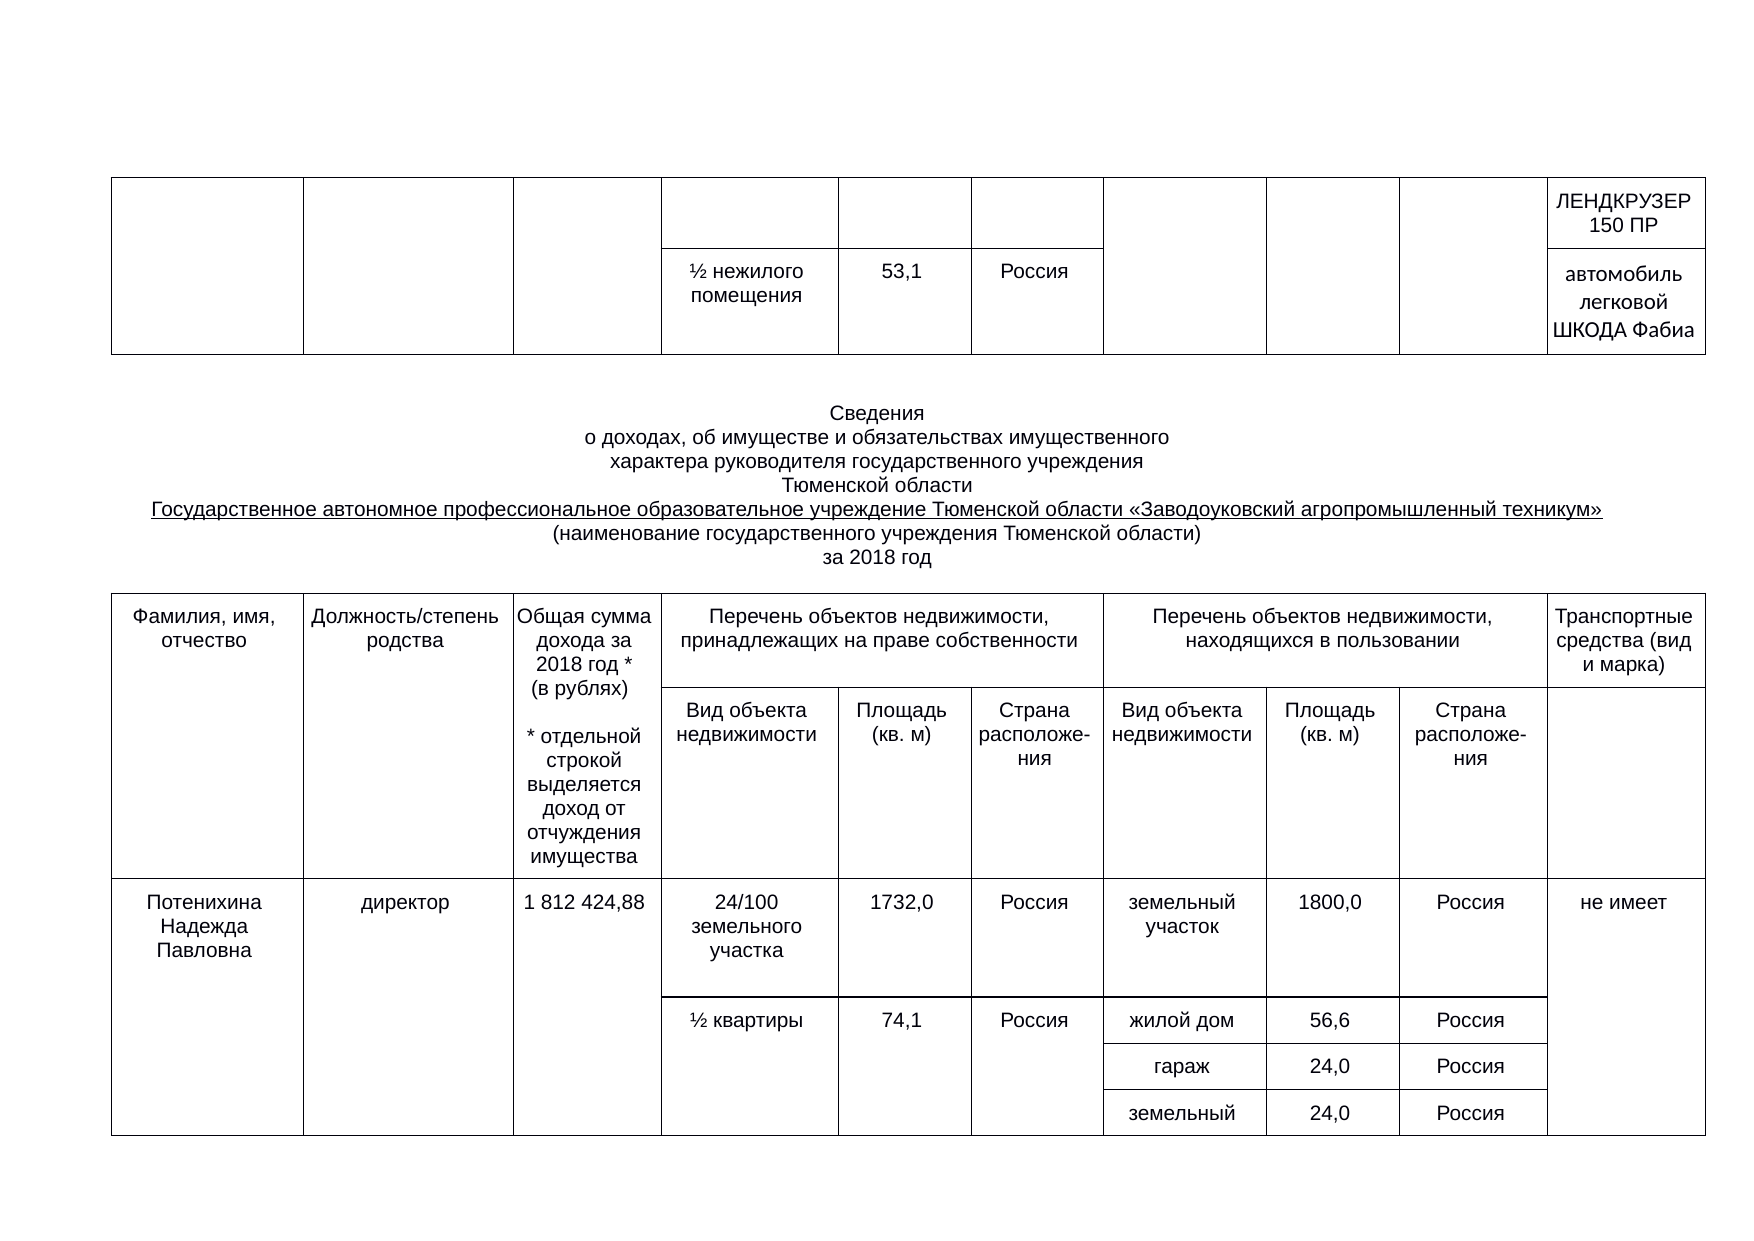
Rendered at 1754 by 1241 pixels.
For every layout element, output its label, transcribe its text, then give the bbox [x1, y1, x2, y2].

table_header Фамилия, имя, отчество [112, 594, 303, 878]
text Тюменской области [118, 473, 1636, 497]
table_cell 1732,0 [839, 879, 971, 996]
table_cell [514, 178, 661, 354]
text характера руководителя государственного учреждения [118, 449, 1636, 473]
table_cell Россия [1400, 998, 1547, 1043]
table_cell ЛЕНДКРУЗЕР 150 ПР [1548, 178, 1705, 247]
table_cell 1 812 424,88 [514, 879, 661, 1135]
table_cell [304, 178, 513, 354]
table_cell 74,1 [839, 998, 971, 1135]
table_cell Россия [1400, 1090, 1547, 1135]
table_cell Вид объекта недвижимости [662, 688, 838, 878]
table_cell Вид объекта недвижимости [1104, 688, 1266, 878]
text Государственное автономное профессиональное образовательное учреждение Тюменской области «Заводоуковский агропромышленный техникум» [118, 497, 1636, 521]
table_cell не имеет [1548, 879, 1705, 1135]
table_cell [1548, 688, 1705, 878]
table_header Перечень объектов недвижимости, находящихся в пользовании [1104, 594, 1547, 687]
text за 2018 год [118, 544, 1636, 568]
table_cell Страна расположе-ния [1400, 688, 1547, 878]
table_cell 24/100 земельного участка [662, 879, 838, 996]
text (наименование государственного учреждения Тюменской области) [118, 521, 1636, 544]
table_cell Потенихина Надежда Павловна [112, 879, 303, 1135]
table_header Общая сумма дохода за 2018 год * (в рублях) * отдельной строкой выделяется доход от отчуждения имущества [514, 594, 661, 878]
table_cell [839, 178, 971, 247]
table_cell гараж [1104, 1044, 1266, 1089]
table_cell Россия [972, 249, 1103, 354]
table_header Должность/степень родства [304, 594, 513, 878]
table_cell Россия [972, 879, 1103, 996]
table_cell Площадь (кв. м) [1267, 688, 1399, 878]
table_cell ½ квартиры [662, 998, 838, 1135]
table_cell автомобиль легковой ШКОДА Фабиа [1548, 249, 1705, 354]
table_cell [662, 178, 838, 247]
table_cell 1800,0 [1267, 879, 1399, 996]
table_header Перечень объектов недвижимости, принадлежащих на праве собственности [662, 594, 1103, 687]
table_cell земельный участок [1104, 879, 1266, 996]
table_cell Россия [1400, 1044, 1547, 1089]
table_cell Россия [972, 998, 1103, 1135]
table_cell [1267, 178, 1399, 354]
text о доходах, об имуществе и обязательствах имущественного [118, 425, 1636, 449]
table_cell 56,6 [1267, 998, 1399, 1043]
table_cell Страна расположе-ния [972, 688, 1103, 878]
table_cell Площадь (кв. м) [839, 688, 971, 878]
table_cell 24,0 [1267, 1090, 1399, 1135]
table_cell земельный [1104, 1090, 1266, 1135]
table_cell жилой дом [1104, 998, 1266, 1043]
table_cell [972, 178, 1103, 247]
text Сведения [118, 401, 1636, 425]
table_cell 24,0 [1267, 1044, 1399, 1089]
table_cell [112, 178, 303, 354]
table_cell [1104, 178, 1266, 354]
table_header Транспортные средства (вид и марка) [1548, 594, 1705, 687]
table_cell [1400, 178, 1547, 354]
table_cell Россия [1400, 879, 1547, 996]
table_cell ½ нежилого помещения [662, 249, 838, 354]
table_cell директор [304, 879, 513, 1135]
table_cell 53,1 [839, 249, 971, 354]
